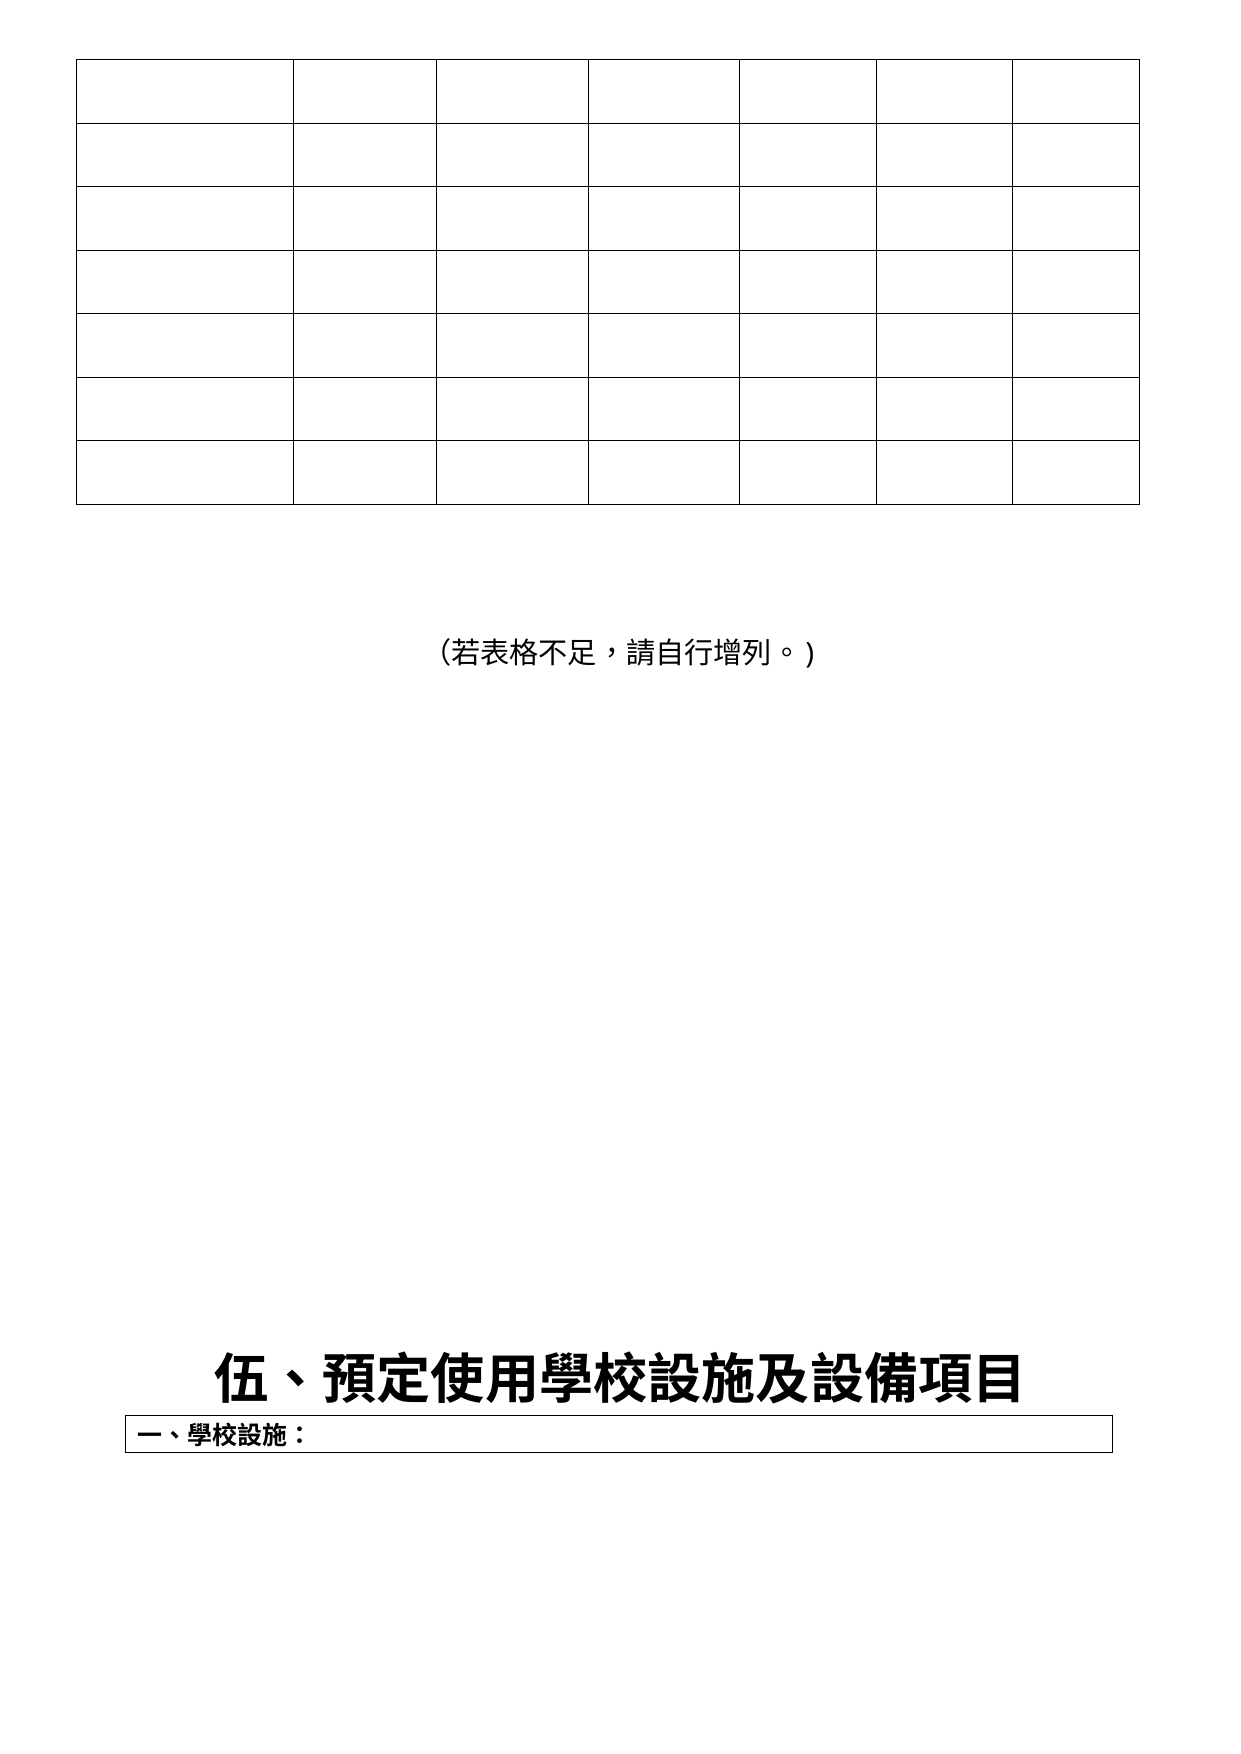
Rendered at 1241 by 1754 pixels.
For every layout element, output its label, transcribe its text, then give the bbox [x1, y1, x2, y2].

table_cell [589, 314, 739, 377]
table_cell [294, 251, 436, 313]
table_cell [740, 124, 876, 186]
table_cell [589, 60, 739, 123]
table_cell [589, 124, 739, 186]
table_cell [877, 251, 1012, 313]
table_cell [77, 60, 293, 123]
table_cell [740, 441, 876, 504]
text 伍、預定使用學校設施及設備項目 [89, 1336, 1152, 1414]
table_cell [294, 124, 436, 186]
table_cell [77, 378, 293, 440]
table_cell [1013, 187, 1139, 250]
table_cell [77, 124, 293, 186]
table_cell [877, 314, 1012, 377]
table_cell [589, 251, 739, 313]
table_cell [77, 187, 293, 250]
table_cell [437, 60, 588, 123]
table_cell [294, 60, 436, 123]
table_cell [437, 378, 588, 440]
table_header 一、學校設施： [126, 1416, 1112, 1452]
text （若表格不足，請自行增列。) [89, 630, 1152, 672]
table_cell [294, 314, 436, 377]
table_cell [294, 378, 436, 440]
table_cell [1013, 441, 1139, 504]
table_cell [294, 187, 436, 250]
table_cell [740, 314, 876, 377]
table_cell [437, 441, 588, 504]
table_cell [740, 378, 876, 440]
table_cell [740, 60, 876, 123]
table_cell [740, 251, 876, 313]
table_cell [1013, 378, 1139, 440]
table_cell [877, 441, 1012, 504]
table_cell [294, 441, 436, 504]
table_cell [77, 251, 293, 313]
table_cell [1013, 60, 1139, 123]
table_cell [77, 441, 293, 504]
table_cell [1013, 124, 1139, 186]
table_cell [877, 187, 1012, 250]
table_cell [589, 441, 739, 504]
table_cell [877, 60, 1012, 123]
table_cell [77, 314, 293, 377]
table_cell [437, 314, 588, 377]
table_cell [1013, 251, 1139, 313]
table_cell [1013, 314, 1139, 377]
table_cell [589, 378, 739, 440]
table_cell [877, 124, 1012, 186]
table_cell [437, 124, 588, 186]
table_cell [437, 251, 588, 313]
table_cell [437, 187, 588, 250]
table_cell [877, 378, 1012, 440]
table_cell [589, 187, 739, 250]
table_cell [740, 187, 876, 250]
